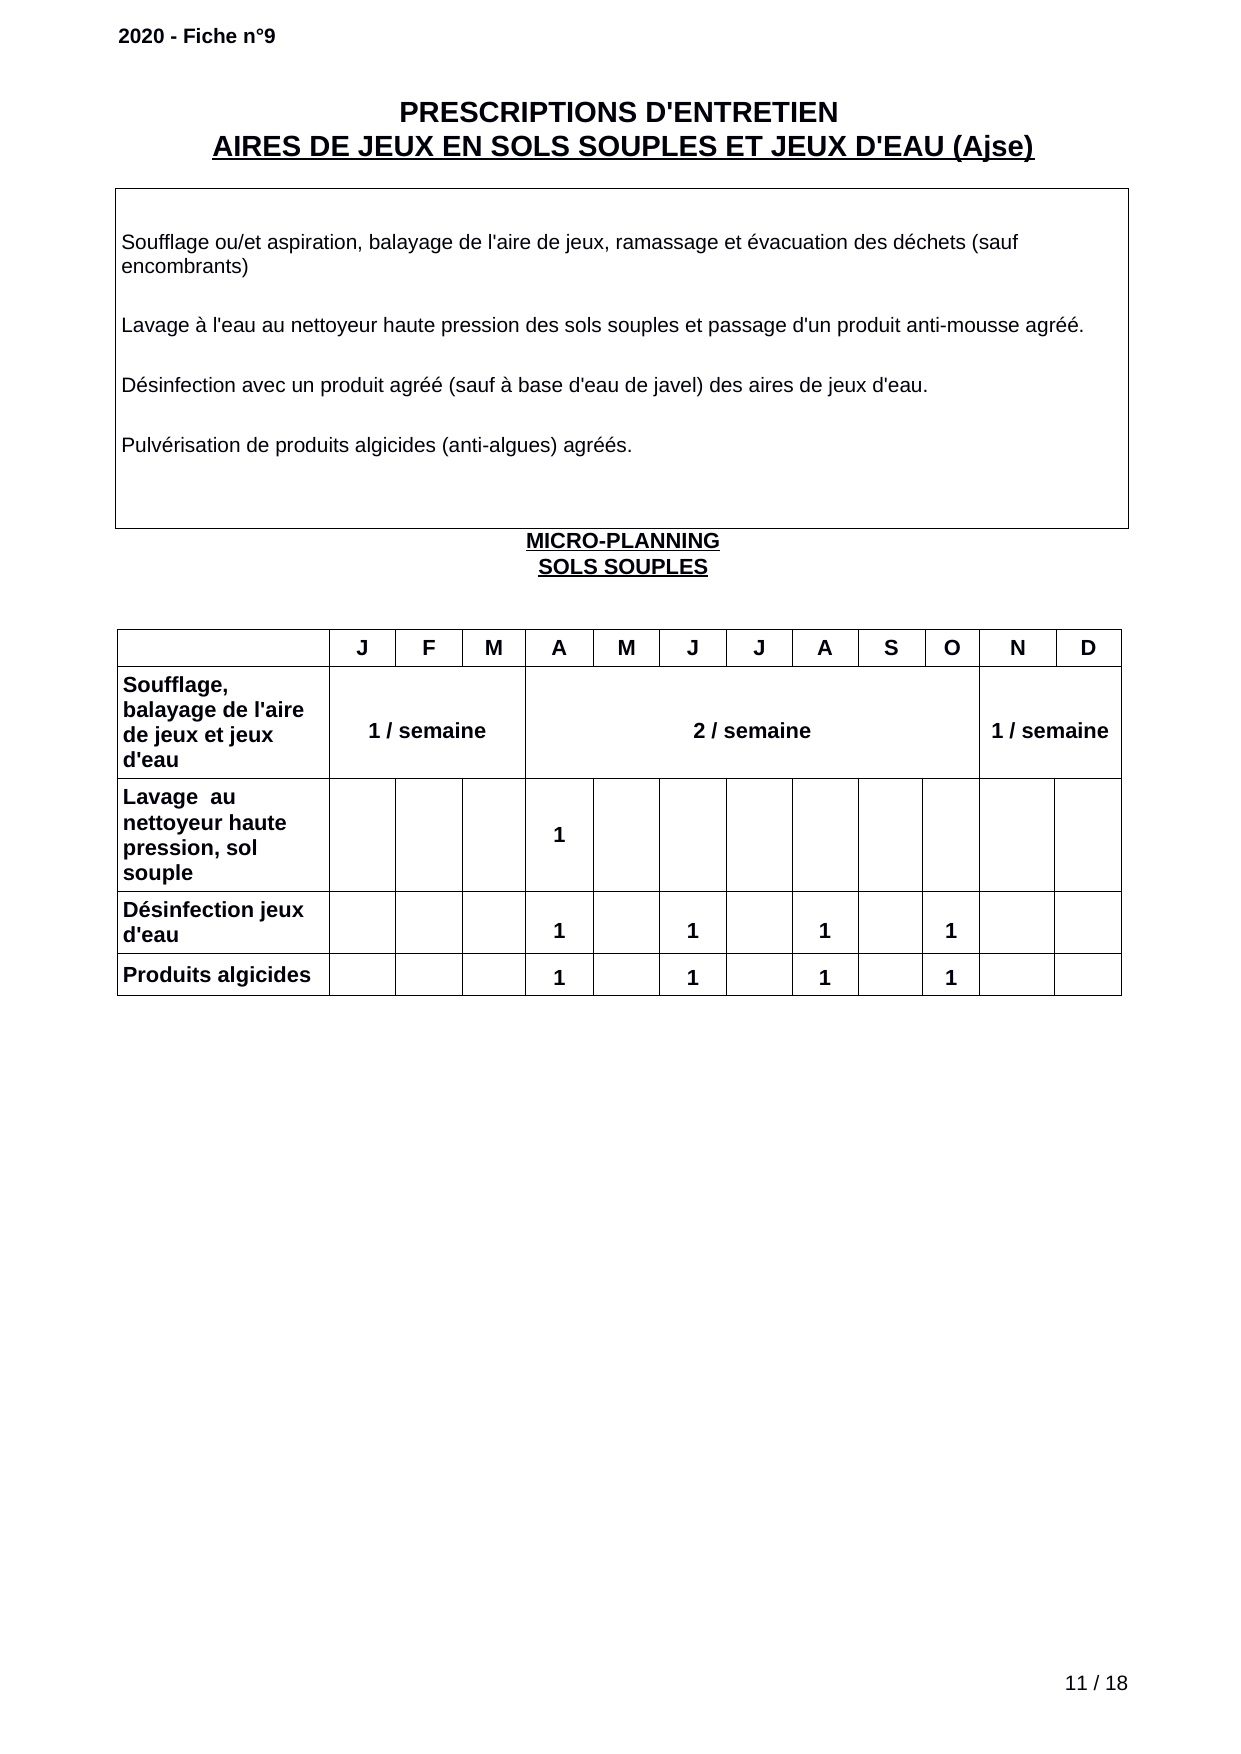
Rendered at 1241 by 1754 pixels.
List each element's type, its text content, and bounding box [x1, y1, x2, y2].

table_cell [980, 779, 1054, 891]
table_cell 1 [660, 954, 726, 995]
table_header S [859, 630, 925, 666]
table_cell 2 / semaine [526, 667, 979, 778]
table_header A [793, 630, 858, 666]
table_cell Soufflage, balayage de l'aire de jeux et jeux d'eau [118, 667, 329, 778]
table_cell [1055, 954, 1121, 995]
table_cell Lavage au nettoyeur haute pression, sol souple [118, 779, 329, 891]
table_cell [330, 892, 395, 953]
table_cell Désinfection jeux d'eau [118, 892, 329, 953]
table_cell 1 [526, 779, 593, 891]
table_cell [727, 892, 792, 953]
table_cell 1 [526, 892, 593, 953]
table_cell [330, 954, 395, 995]
table_header F [396, 630, 462, 666]
table_cell 1 [793, 954, 858, 995]
table_cell [396, 779, 462, 891]
table_cell [793, 779, 858, 891]
table_cell [330, 779, 395, 891]
table_cell [859, 954, 922, 995]
table_header N [980, 630, 1056, 666]
table_header [118, 630, 329, 666]
table_cell 1 / semaine [330, 667, 525, 778]
table_cell [594, 892, 659, 953]
table_cell [463, 954, 525, 995]
table_cell [980, 892, 1054, 953]
table_cell [1055, 779, 1121, 891]
text SOLS SOUPLES [118, 553, 1128, 579]
table_cell [594, 954, 659, 995]
table_header J [727, 630, 792, 666]
table_cell [463, 892, 525, 953]
table_cell Produits algicides [118, 954, 329, 995]
table_cell [859, 892, 922, 953]
table_header D [1057, 630, 1121, 666]
text AIRES DE JEUX EN SOLS SOUPLES ET JEUX D'EAU (Ajse) [118, 129, 1128, 163]
text PRESCRIPTIONS D'ENTRETIEN [118, 96, 1128, 129]
table_cell [923, 779, 979, 891]
table_cell 1 [793, 892, 858, 953]
table_cell [727, 954, 792, 995]
table_header O [926, 630, 979, 666]
table_cell 1 [660, 892, 726, 953]
table_header J [330, 630, 395, 666]
table_cell 1 [923, 954, 979, 995]
table_cell [396, 954, 462, 995]
table_header J [660, 630, 726, 666]
table_header M [594, 630, 659, 666]
table_cell 1 [923, 892, 979, 953]
table_header M [463, 630, 525, 666]
text 2020 - Fiche n°9 [118, 24, 1128, 48]
table_header A [526, 630, 593, 666]
table_cell 1 / semaine [980, 667, 1121, 778]
table_cell [980, 954, 1054, 995]
table_cell [594, 779, 659, 891]
table_header Soufflage ou/et aspiration, balayage de l'aire de jeux, ramassage et évacuation des déchets (sauf encombrants) Lavage à l'eau au nettoyeur haute pression des sols souples et passage d'un produit anti-mousse agréé. Désinfection avec un produit agréé (sauf à base d'eau de javel) des aires de jeux d'eau. Pulvérisation de produits algicides (anti-algues) agréés. [116, 189, 1128, 528]
table_cell [396, 892, 462, 953]
table_cell [727, 779, 792, 891]
table_cell 1 [526, 954, 593, 995]
table_cell [1055, 892, 1121, 953]
text MICRO-PLANNING [118, 529, 1128, 553]
table_cell [660, 779, 726, 891]
table_cell [859, 779, 922, 891]
table_cell [463, 779, 525, 891]
